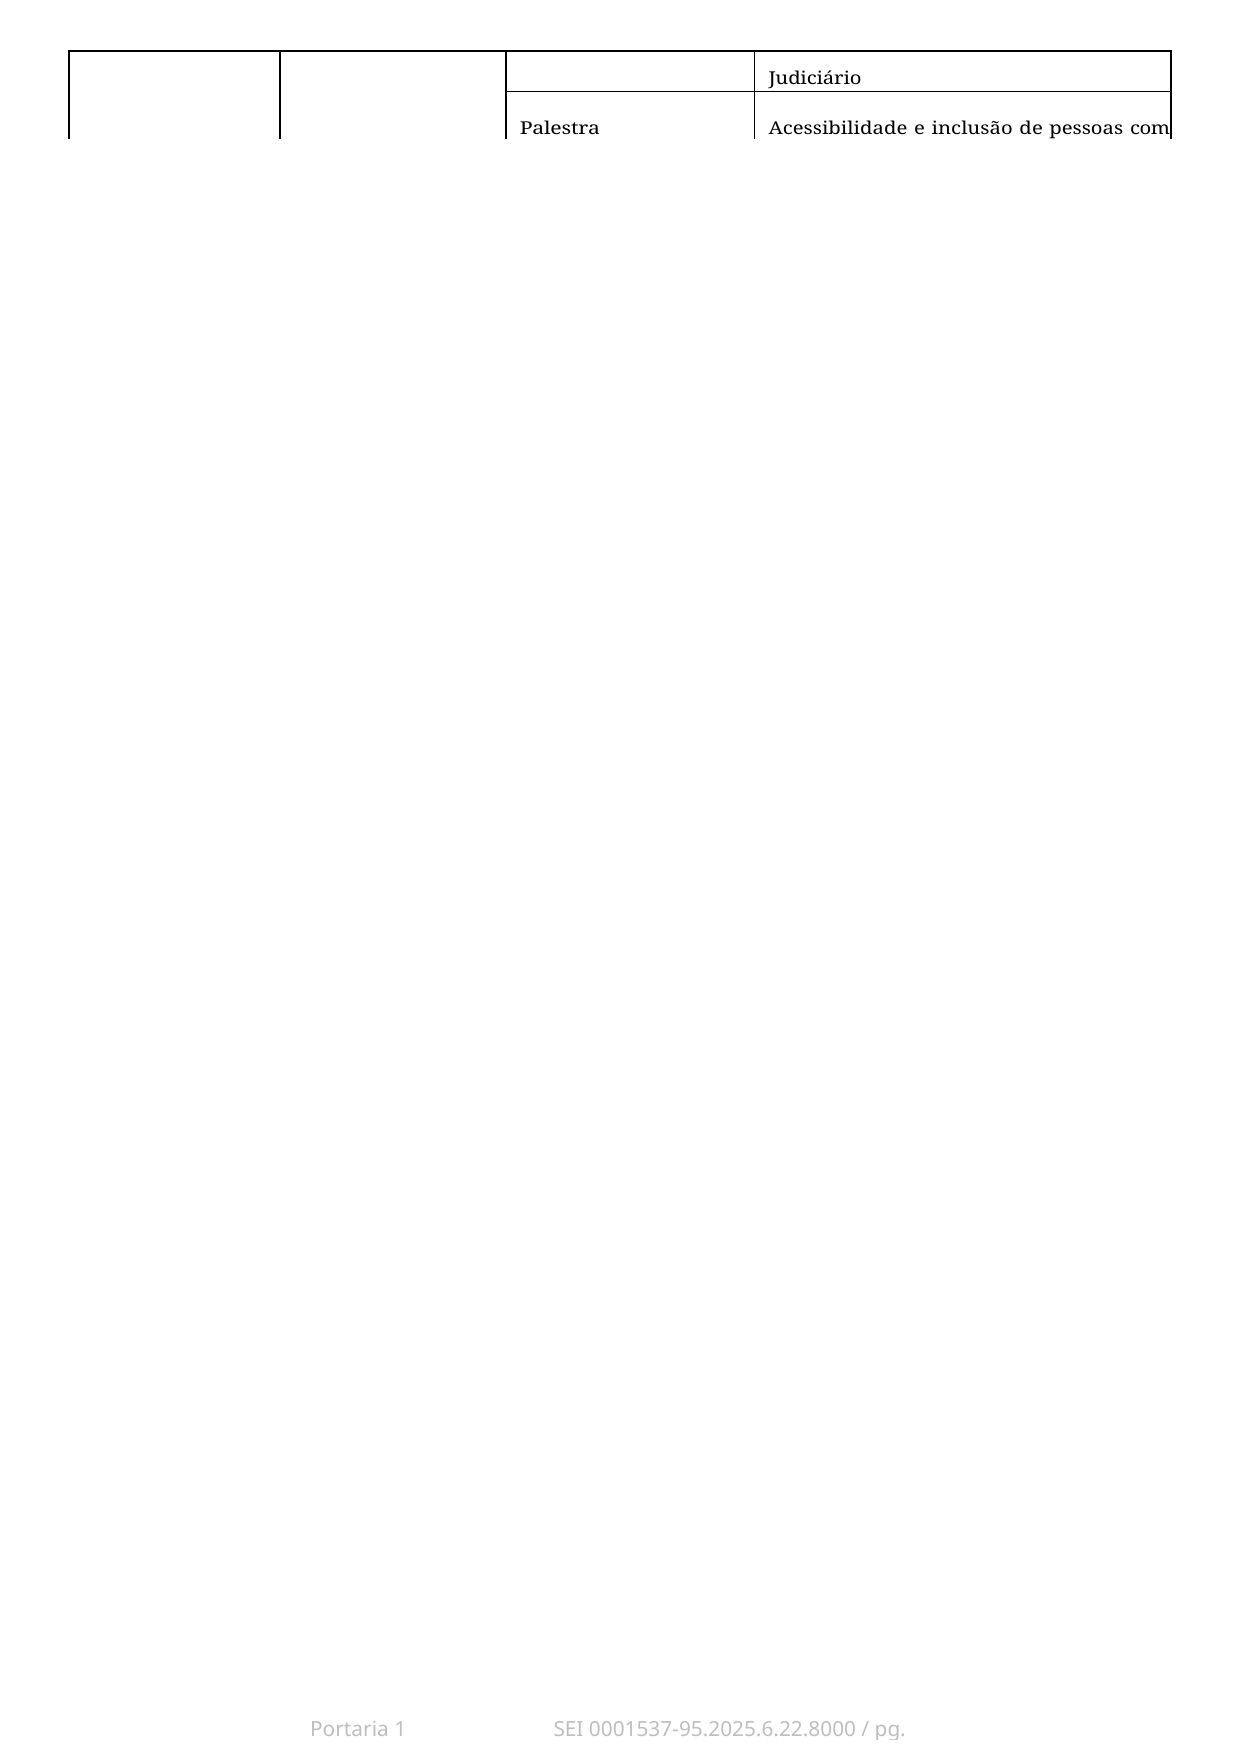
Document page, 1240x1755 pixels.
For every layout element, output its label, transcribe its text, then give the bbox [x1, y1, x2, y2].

table_cell Palestra [507, 92, 754, 139]
table_cell [281, 52, 505, 139]
table_cell [507, 52, 754, 91]
table_cell [70, 52, 279, 139]
table_cell Judiciário [755, 52, 1170, 91]
table_cell Acessibilidade e inclusão de pessoas com [755, 92, 1170, 139]
